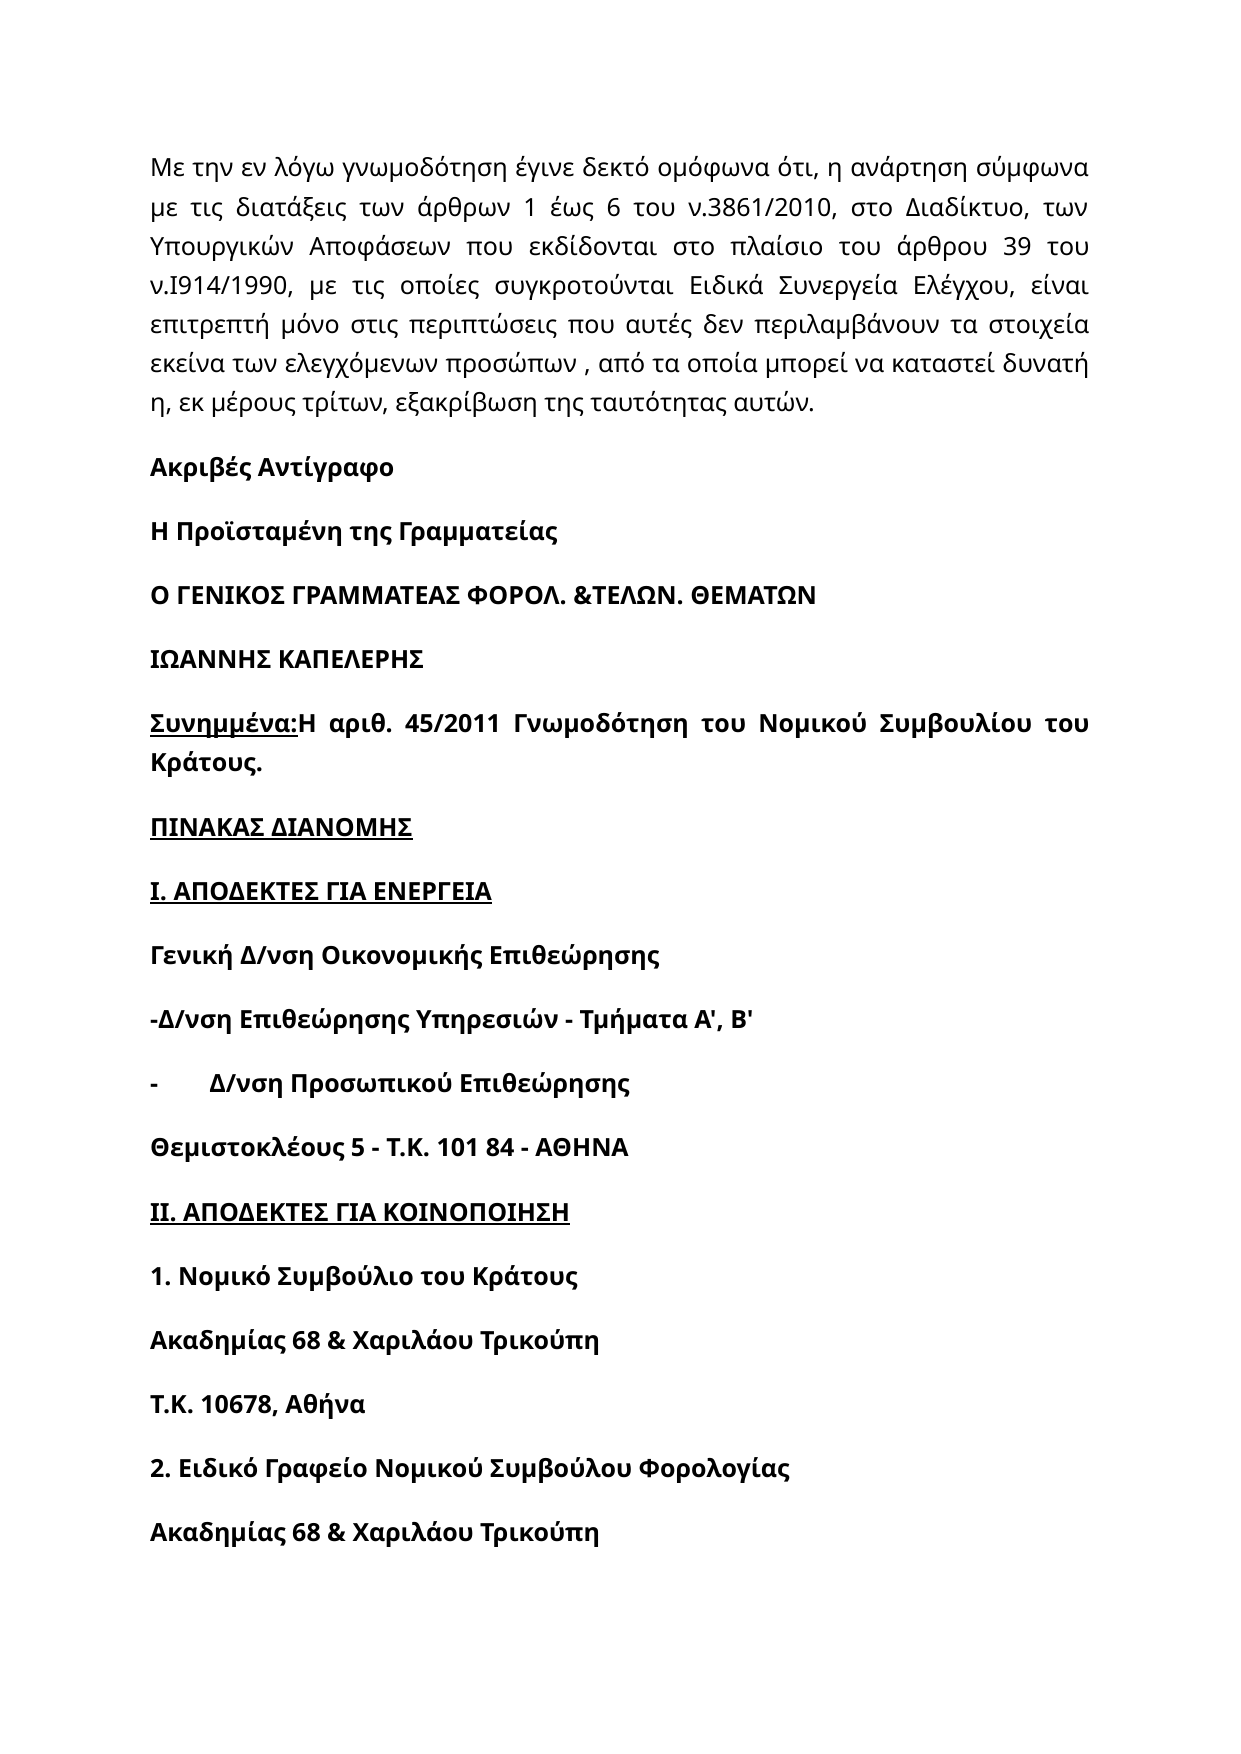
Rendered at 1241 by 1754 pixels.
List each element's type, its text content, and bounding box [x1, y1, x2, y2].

text Ακαδημίας 68 & Χαριλάου Τρικούπη [150, 1322, 1090, 1357]
text Θεμιστοκλέους 5 - T.K. 101 84 - ΑΘΗΝΑ [150, 1130, 1090, 1164]
text Συνημμένα:Η αριθ. 45/2011 Γνωμοδότηση του Νομικού Συμβουλίου του Κράτους. [150, 706, 1090, 779]
text 2. Ειδικό Γραφείο Νομικού Συμβούλου Φορολογίας [150, 1451, 1090, 1485]
text 1. Νομικό Συμβούλιο του Κράτους [150, 1258, 1090, 1292]
text ΠΙΝΑΚΑΣ ΔΙΑΝΟΜΗΣ [150, 809, 1090, 843]
text -Δ/νση Επιθεώρησης Υπηρεσιών - Τμήματα Α', Β' [150, 1002, 1090, 1036]
text Ο ΓΕΝΙΚΟΣ ΓΡΑΜΜΑΤΕΑΣ ΦΟΡΟΛ. &ΤΕΛΩΝ. ΘΕΜΑΤΩΝ [150, 577, 1090, 612]
text Ι. ΑΠΟΔΕΚΤΕΣ ΓΙΑ ΕΝΕΡΓΕΙΑ [150, 873, 1090, 907]
list - Δ/νση Προσωπικού Επιθεώρησης [150, 1066, 1090, 1100]
text ΙΩΑΝΝΗΣ ΚΑΠΕΛΕΡΗΣ [150, 642, 1090, 676]
text Με την εν λόγω γνωμοδότηση έγινε δεκτό ομόφωνα ότι, η ανάρτηση σύμφωνα με τις διατάξεις των άρθρων 1 έως 6 του ν.3861/2010, στο Διαδίκτυο, των Υπουργικών Αποφάσεων που εκδίδονται στο πλαίσιο του άρθρου 39 του ν.Ι914/1990, με τις οποίες συγκροτούνται Ειδικά Συνεργεία Ελέγχου, είναι επιτρεπτή μόνο στις περιπτώσεις που αυτές δεν περιλαμβάνουν τα στοιχεία εκείνα των ελεγχόμενων προσώπων , από τα οποία μπορεί να καταστεί δυνατή η, εκ μέρους τρίτων, εξακρίβωση της ταυτότητας αυτών. [150, 150, 1090, 419]
text Ακριβές Αντίγραφο [150, 449, 1090, 483]
text ΙΙ. ΑΠΟΔΕΚΤΕΣ ΓΙΑ ΚΟΙΝΟΠΟΙΗΣΗ [150, 1194, 1090, 1228]
text T.K. 10678, Αθήνα [150, 1387, 1090, 1421]
text Γενική Δ/νση Οικονομικής Επιθεώρησης [150, 937, 1090, 972]
text Η Προϊσταμένη της Γραμματείας [150, 513, 1090, 547]
text Ακαδημίας 68 & Χαριλάου Τρικούπη [150, 1515, 1090, 1549]
